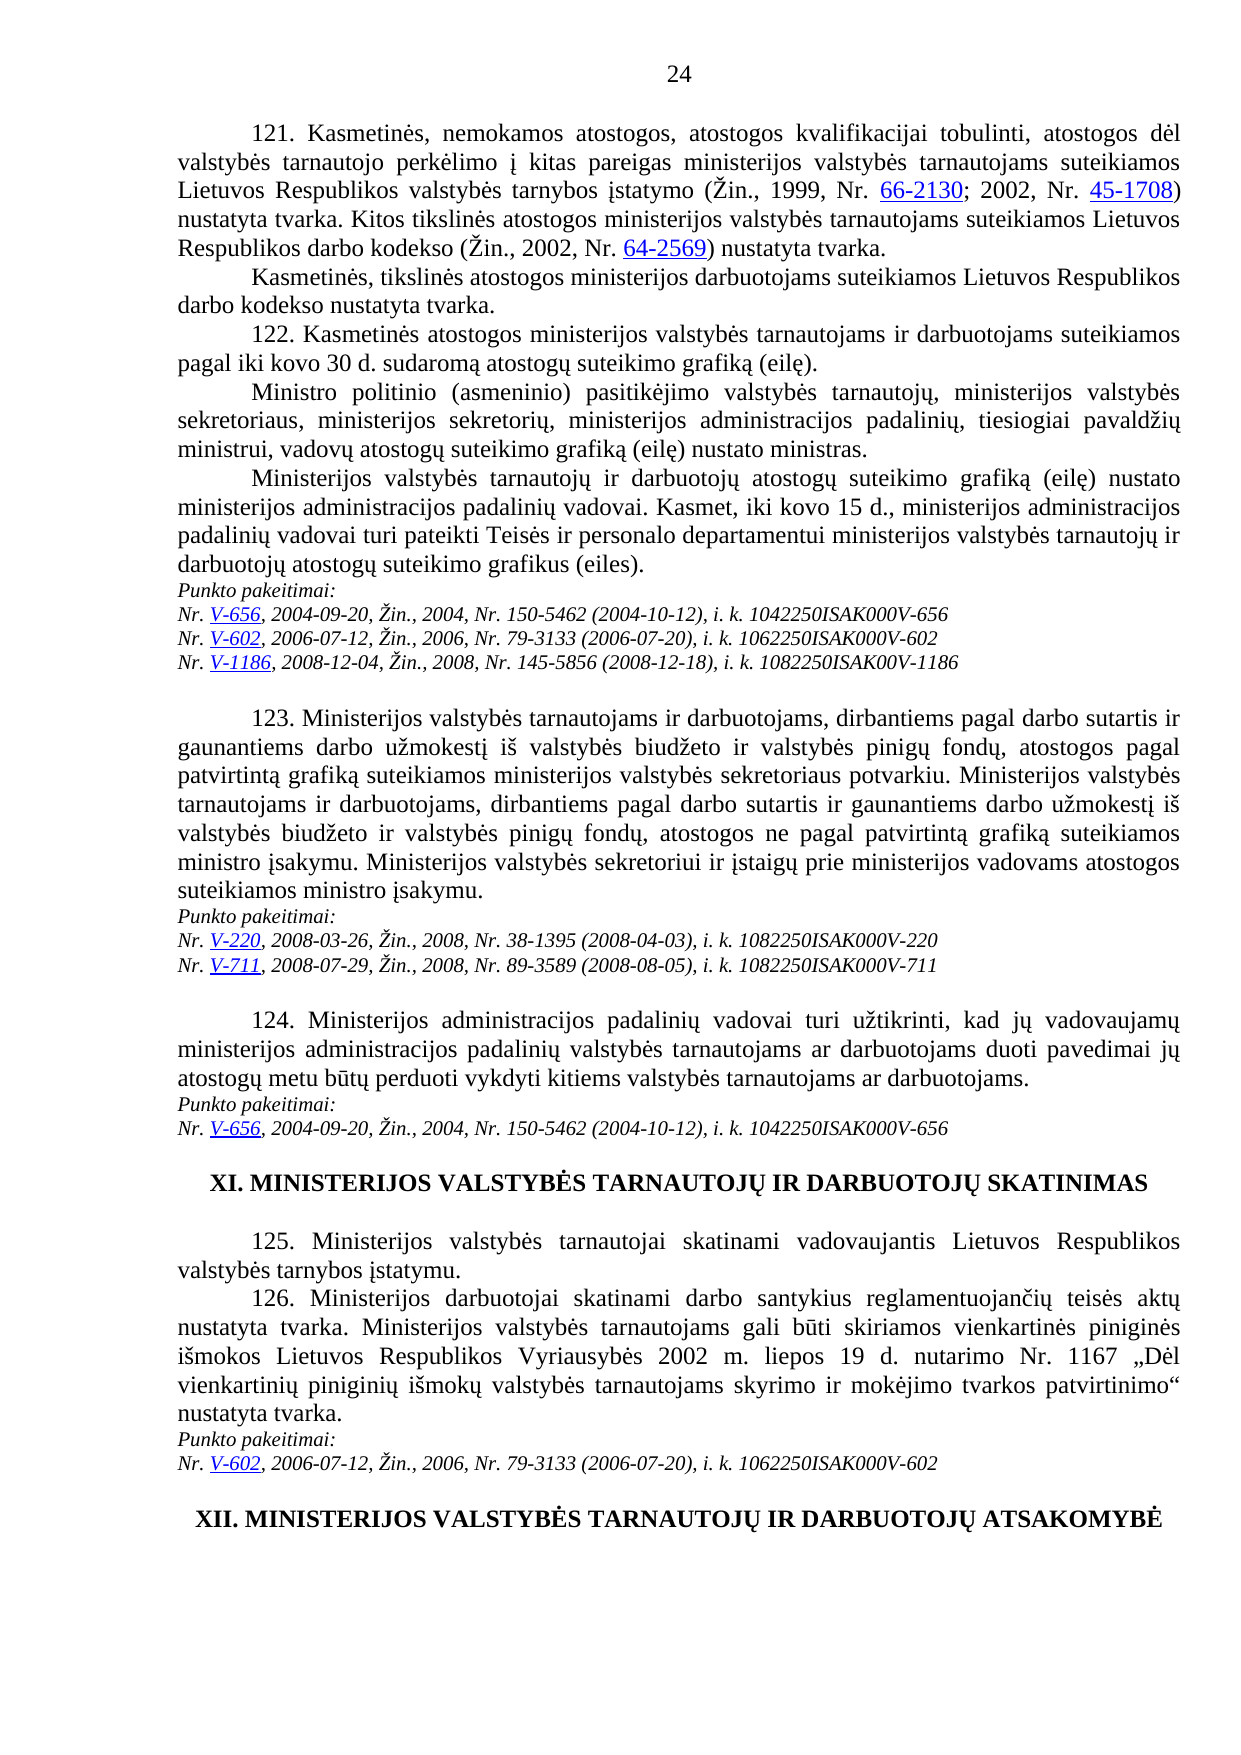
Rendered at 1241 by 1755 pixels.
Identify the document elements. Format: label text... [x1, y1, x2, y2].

text Nr. V-656, 2004-09-20, Žin., 2004, Nr. 150-5462 (2004-10-12), i. k. 1042250ISAK000V-656 [177, 1116, 1181, 1140]
text 122. Kasmetinės atostogos ministerijos valstybės tarnautojams ir darbuotojams suteikiamos pagal iki kovo 30 d. sudaromą atostogų suteikimo grafiką (eilę). [177, 319, 1181, 377]
text 123. Ministerijos valstybės tarnautojams ir darbuotojams, dirbantiems pagal darbo sutartis ir gaunantiems darbo užmokestį iš valstybės biudžeto ir valstybės pinigų fondų, atostogos pagal patvirtintą grafiką suteikiamos ministerijos valstybės sekretoriaus potvarkiu. Ministerijos valstybės tarnautojams ir darbuotojams, dirbantiems pagal darbo sutartis ir gaunantiems darbo užmokestį iš valstybės biudžeto ir valstybės pinigų fondų, atostogos ne pagal patvirtintą grafiką suteikiamos ministro įsakymu. Ministerijos valstybės sekretoriui ir įstaigų prie ministerijos vadovams atostogos suteikiamos ministro įsakymu. [177, 703, 1181, 904]
text XI. MINISTERIJOS VALSTYBĖS TARNAUTOJŲ IR DARBUOTOJŲ SKATINIMAS [177, 1168, 1181, 1197]
text Punkto pakeitimai: [177, 578, 1181, 602]
text 121. Kasmetinės, nemokamos atostogos, atostogos kvalifikacijai tobulinti, atostogos dėl valstybės tarnautojo perkėlimo į kitas pareigas ministerijos valstybės tarnautojams suteikiamos Lietuvos Respublikos valstybės tarnybos įstatymo (Žin., 1999, Nr. 66-2130; 2002, Nr. 45-1708) nustatyta tvarka. Kitos tikslinės atostogos ministerijos valstybės tarnautojams suteikiamos Lietuvos Respublikos darbo kodekso (Žin., 2002, Nr. 64-2569) nustatyta tvarka. [177, 118, 1181, 262]
text 125. Ministerijos valstybės tarnautojai skatinami vadovaujantis Lietuvos Respublikos valstybės tarnybos įstatymu. [177, 1226, 1181, 1283]
text Nr. V-711, 2008-07-29, Žin., 2008, Nr. 89-3589 (2008-08-05), i. k. 1082250ISAK000V-711 [177, 952, 1181, 977]
text Nr. V-602, 2006-07-12, Žin., 2006, Nr. 79-3133 (2006-07-20), i. k. 1062250ISAK000V-602 [177, 626, 1181, 650]
text 124. Ministerijos administracijos padalinių vadovai turi užtikrinti, kad jų vadovaujamų ministerijos administracijos padalinių valstybės tarnautojams ar darbuotojams duoti pavedimai jų atostogų metu būtų perduoti vykdyti kitiems valstybės tarnautojams ar darbuotojams. [177, 1005, 1181, 1092]
text Kasmetinės, tikslinės atostogos ministerijos darbuotojams suteikiamos Lietuvos Respublikos darbo kodekso nustatyta tvarka. [177, 262, 1181, 319]
text Nr. V-656, 2004-09-20, Žin., 2004, Nr. 150-5462 (2004-10-12), i. k. 1042250ISAK000V-656 [177, 602, 1181, 626]
text Punkto pakeitimai: [177, 1427, 1181, 1451]
text Nr. V-1186, 2008-12-04, Žin., 2008, Nr. 145-5856 (2008-12-18), i. k. 1082250ISAK00V-1186 [177, 650, 1181, 674]
text Ministro politinio (asmeninio) pasitikėjimo valstybės tarnautojų, ministerijos valstybės sekretoriaus, ministerijos sekretorių, ministerijos administracijos padalinių, tiesiogiai pavaldžių ministrui, vadovų atostogų suteikimo grafiką (eilę) nustato ministras. [177, 377, 1181, 463]
text Nr. V-602, 2006-07-12, Žin., 2006, Nr. 79-3133 (2006-07-20), i. k. 1062250ISAK000V-602 [177, 1451, 1181, 1475]
text Ministerijos valstybės tarnautojų ir darbuotojų atostogų suteikimo grafiką (eilę) nustato ministerijos administracijos padalinių vadovai. Kasmet, iki kovo 15 d., ministerijos administracijos padalinių vadovai turi pateikti Teisės ir personalo departamentui ministerijos valstybės tarnautojų ir darbuotojų atostogų suteikimo grafikus (eiles). [177, 463, 1181, 578]
text 126. Ministerijos darbuotojai skatinami darbo santykius reglamentuojančių teisės aktų nustatyta tvarka. Ministerijos valstybės tarnautojams gali būti skiriamos vienkartinės piniginės išmokos Lietuvos Respublikos Vyriausybės 2002 m. liepos 19 d. nutarimo Nr. 1167 „Dėl vienkartinių piniginių išmokų valstybės tarnautojams skyrimo ir mokėjimo tvarkos patvirtinimo“ nustatyta tvarka. [177, 1283, 1181, 1427]
text Punkto pakeitimai: [177, 1092, 1181, 1116]
text Punkto pakeitimai: [177, 904, 1181, 928]
text Nr. V-220, 2008-03-26, Žin., 2008, Nr. 38-1395 (2008-04-03), i. k. 1082250ISAK000V-220 [177, 928, 1181, 952]
text XII. MINISTERIJOS VALSTYBĖS TARNAUTOJŲ IR DARBUOTOJŲ ATSAKOMYBĖ [177, 1504, 1181, 1533]
